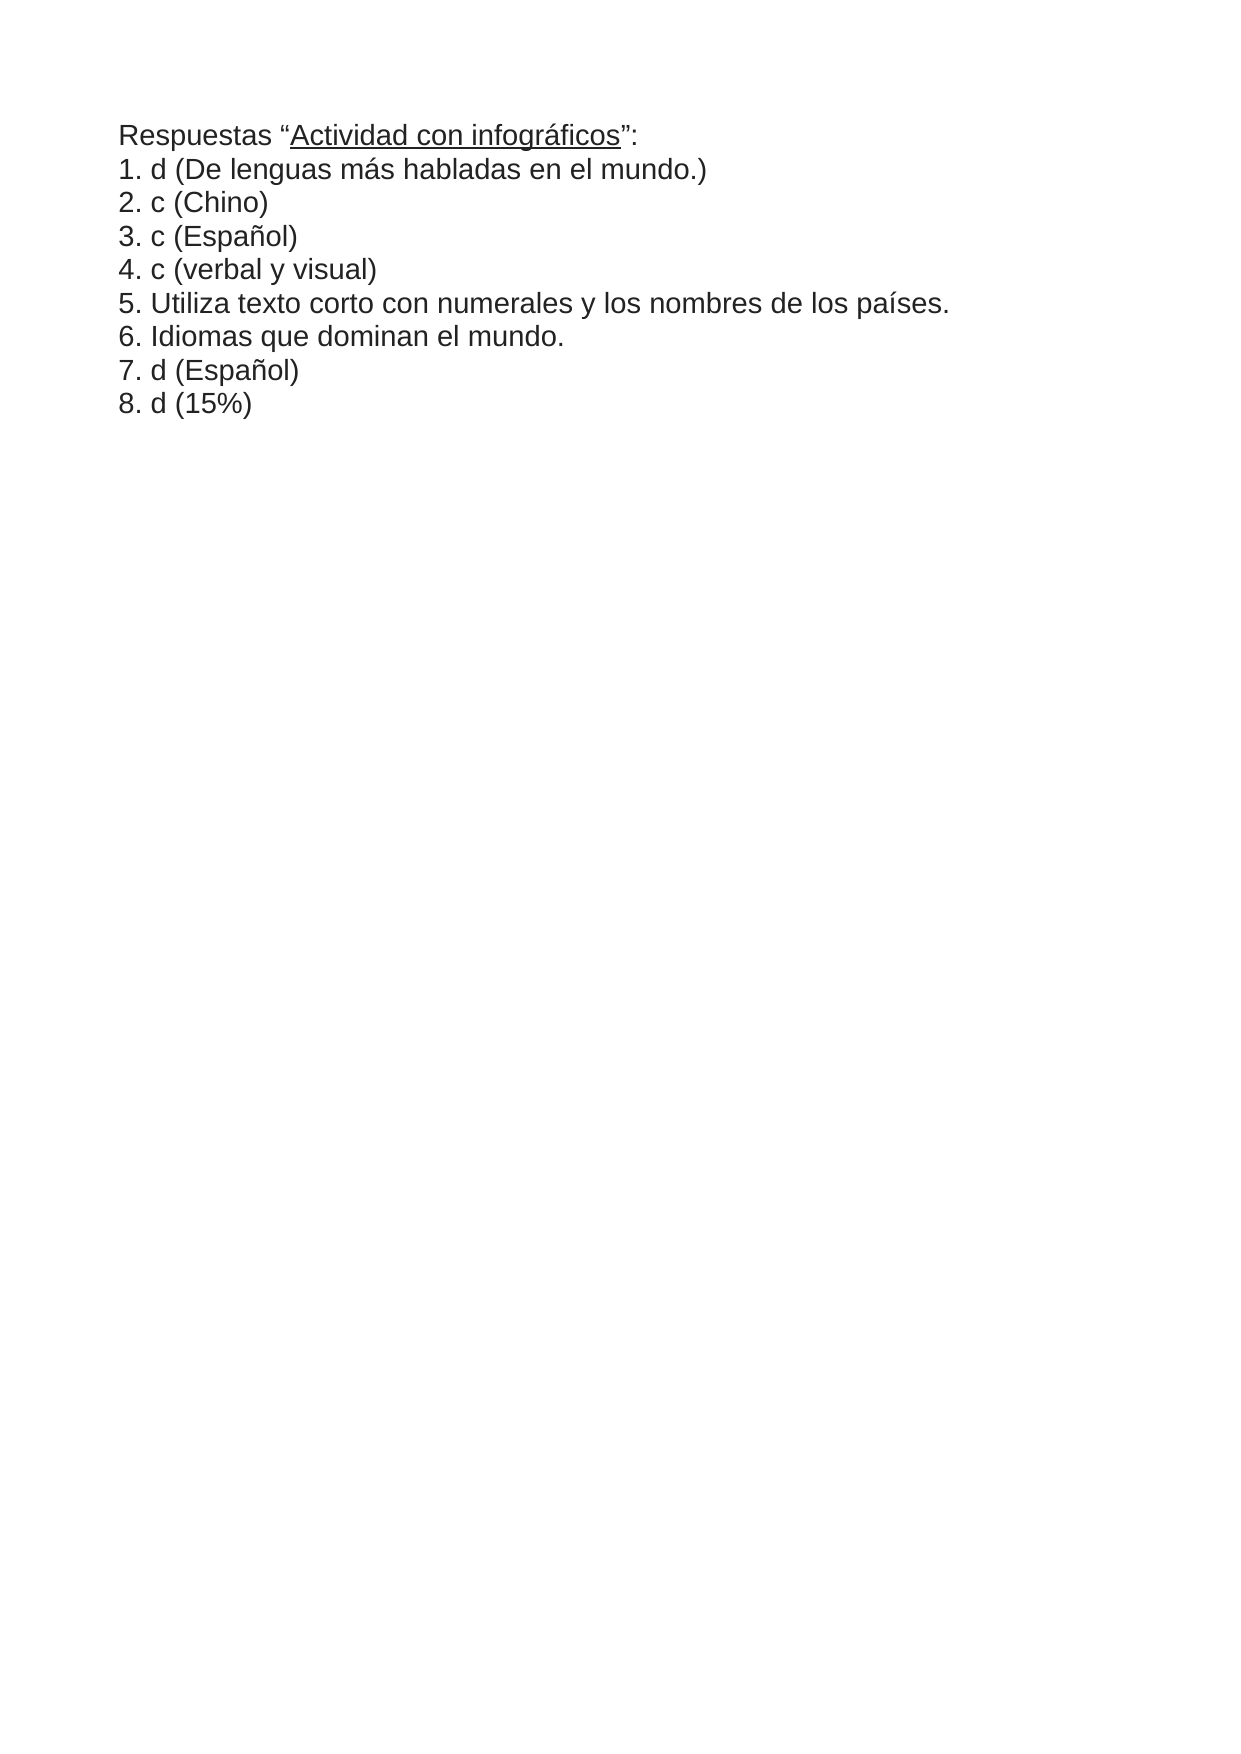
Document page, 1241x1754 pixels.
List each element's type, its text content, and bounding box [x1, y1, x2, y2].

text Respuestas “Actividad con infográficos”: [118, 118, 1122, 152]
text 1. d (De lenguas más habladas en el mundo.) 2. c (Chino) 3. c (Español) 4. c (verbal y visual) 5. Utiliza texto corto con numerales y los nombres de los países. 6. Idiomas que dominan el mundo. 7. d (Español) 8. d (15%) [118, 152, 1122, 420]
